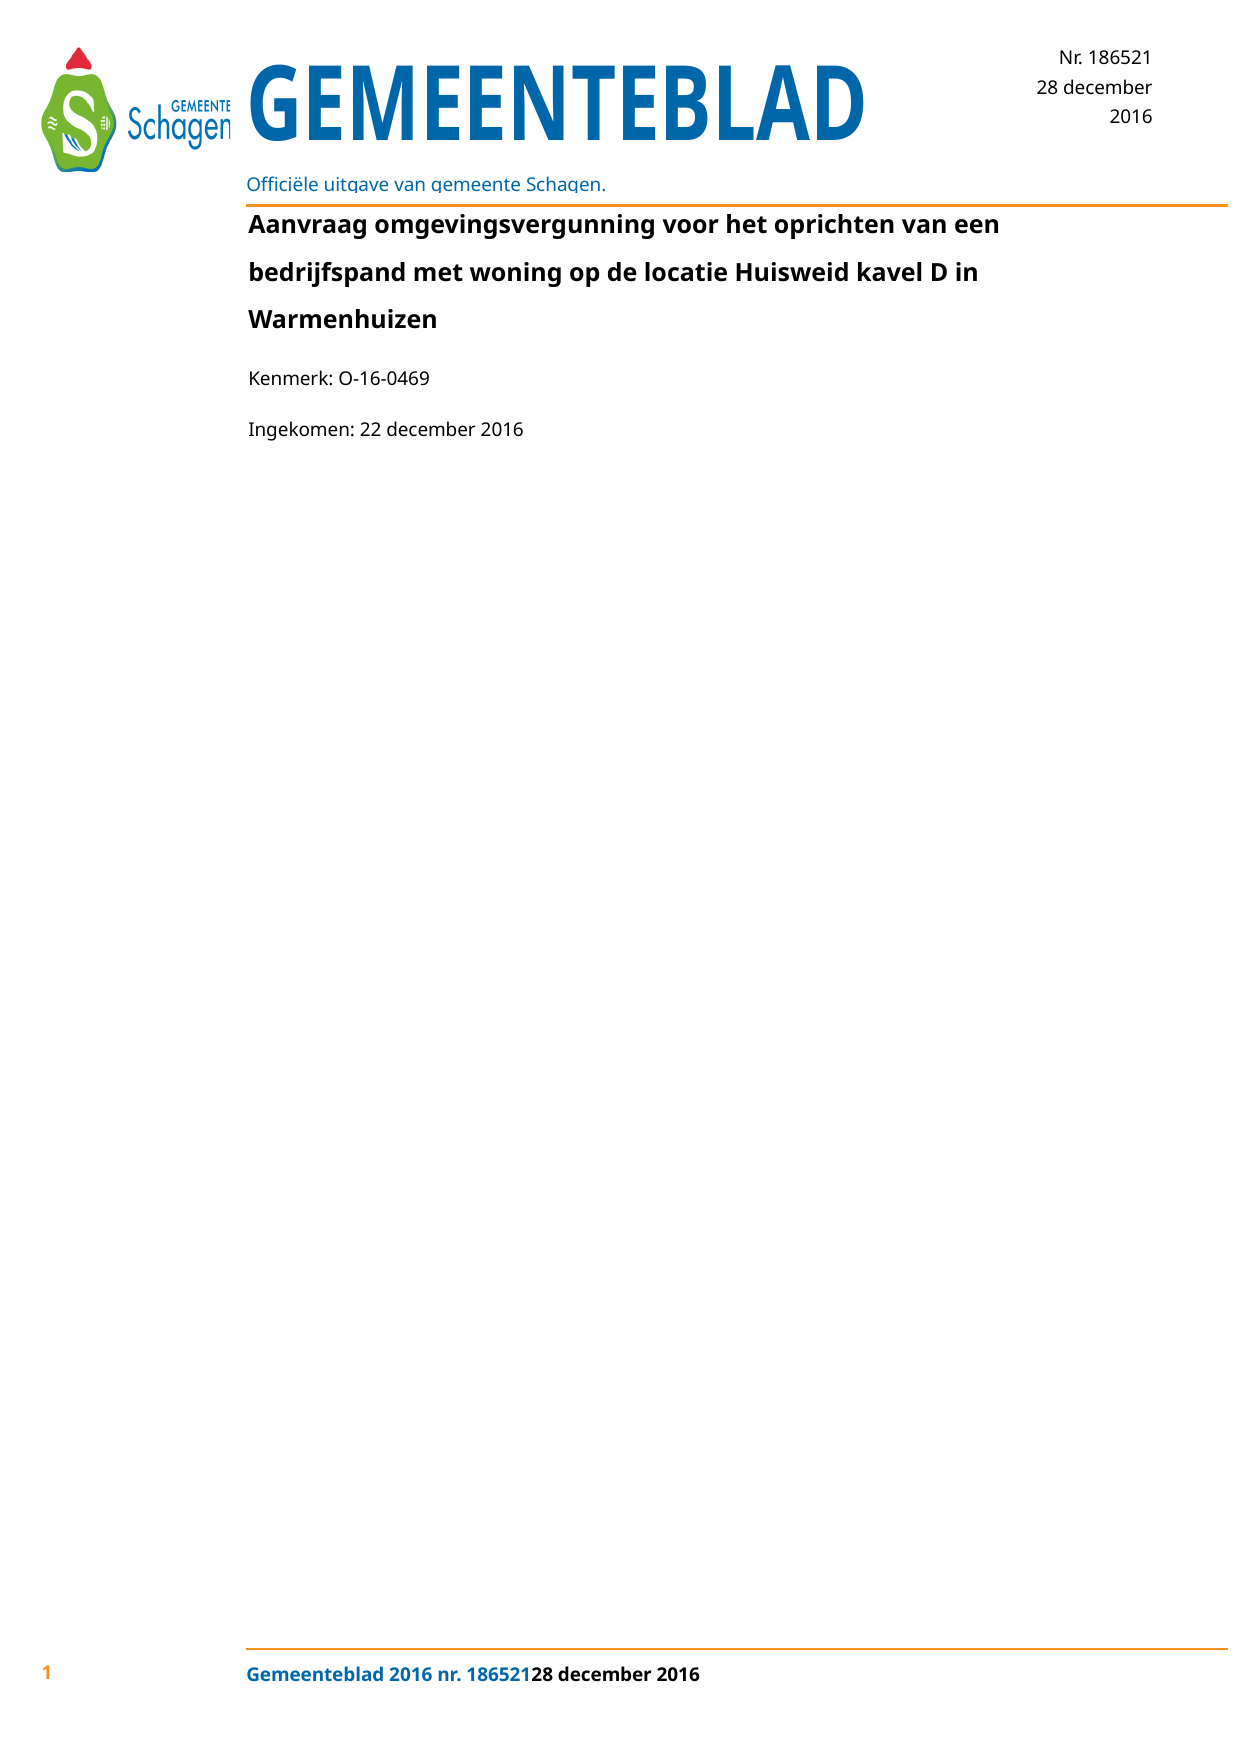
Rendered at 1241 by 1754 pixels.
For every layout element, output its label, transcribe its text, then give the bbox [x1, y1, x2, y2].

text Kenmerk: O-16-0469 [248, 366, 1152, 391]
text Ingekomen: 22 december 2016 [248, 416, 1152, 442]
picture [41, 47, 231, 172]
text Aanvraag omgevingsvergunning voor het oprichten van een bedrijfspand met woning op de locatie Huisweid kavel D in Warmenhuizen [248, 207, 1152, 336]
